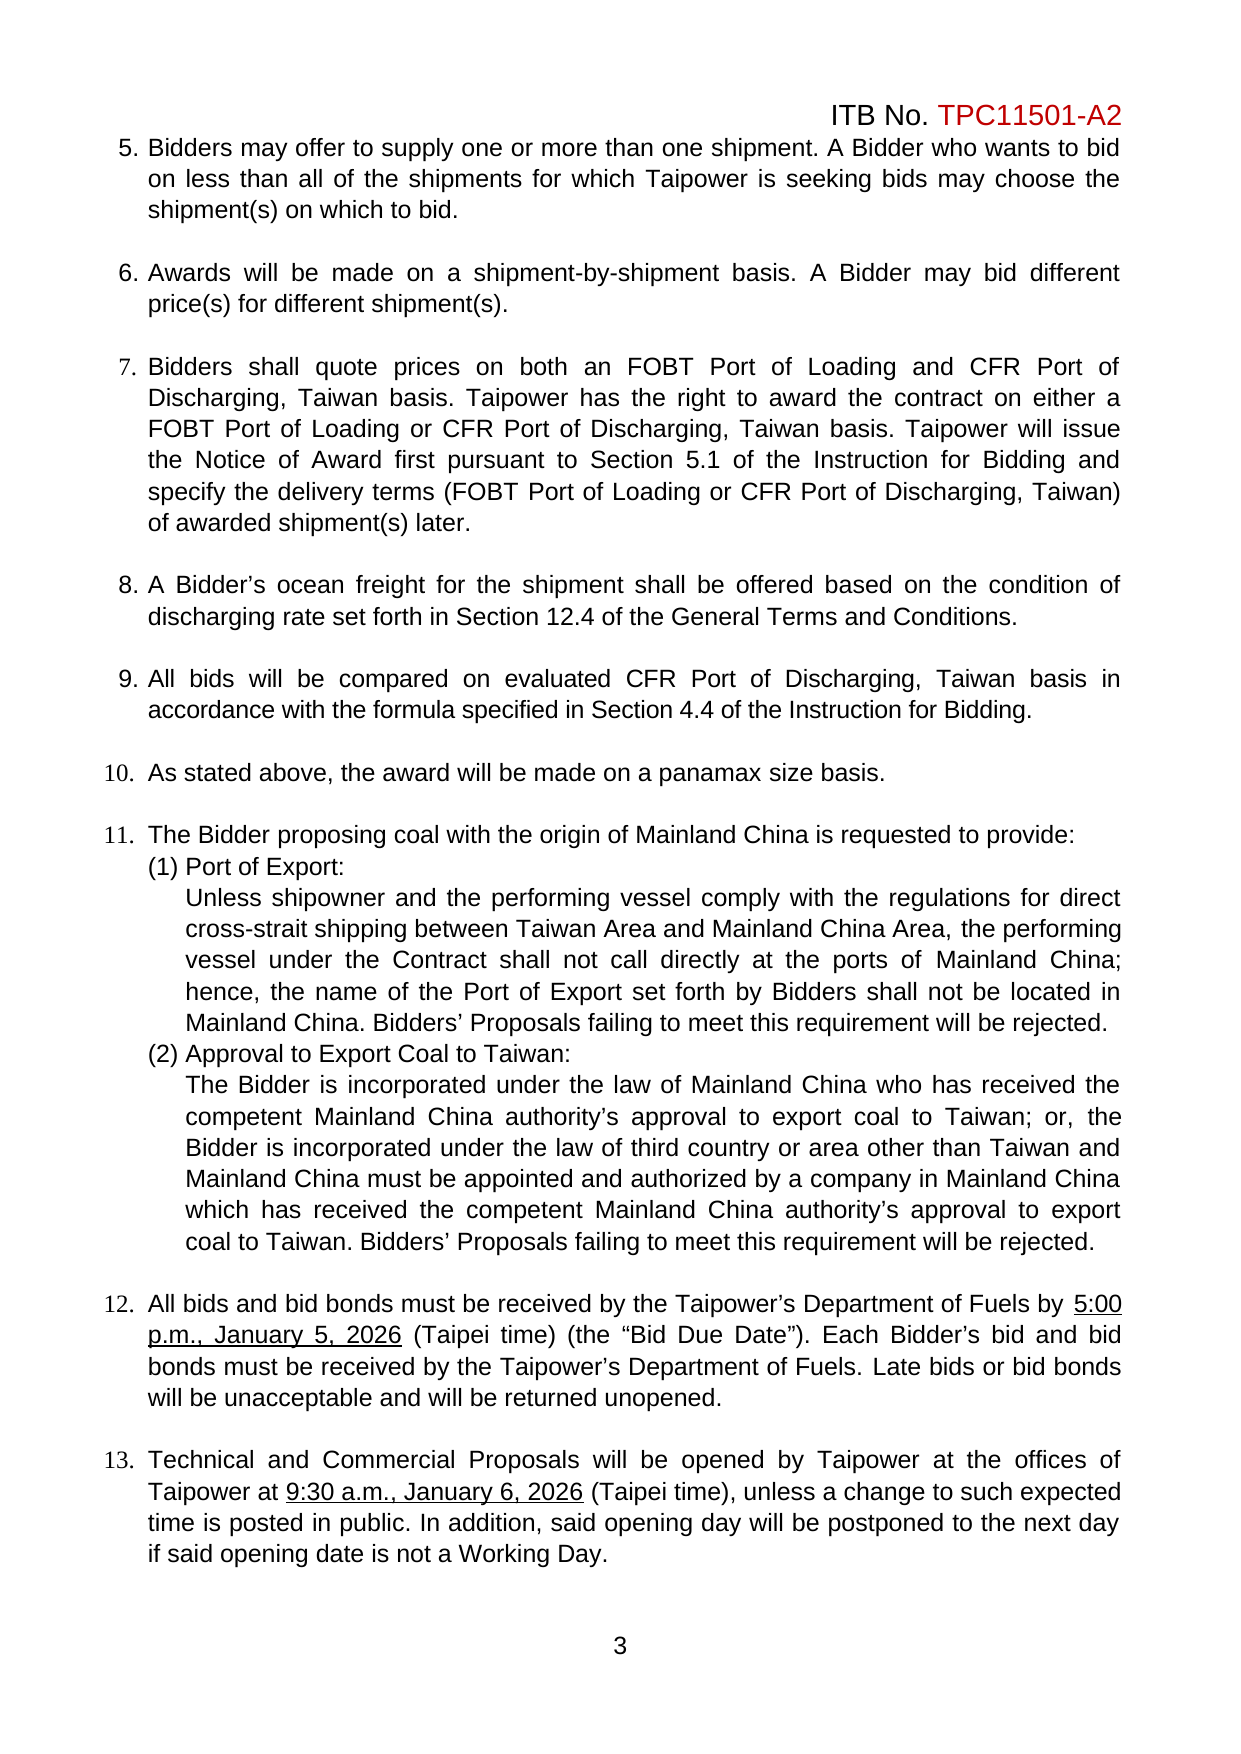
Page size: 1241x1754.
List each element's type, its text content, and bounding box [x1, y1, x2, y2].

list Approval to Export Coal to Taiwan: [148, 1038, 1122, 1069]
list As stated above, the award will be made on a panamax size basis. [103, 756, 1122, 788]
list The Bidder proposing coal with the origin of Mainland China is requested to provide: [103, 819, 1122, 850]
list Technical and Commercial Proposals will be opened by Taipower at the offices of Taipower at 9:30 a.m., January 6, 2026 (Taipei time), unless a change to such expected time is posted in public. In addition, said opening day will be postponed to the next day if said opening date is not a Working Day. [103, 1444, 1122, 1569]
list All bids and bid bonds must be received by the Taipower’s Department of Fuels by 5:00 p.m., January 5, 2026 (Taipei time) (the “Bid Due Date”). Each Bidder’s bid and bid bonds must be received by the Taipower’s Department of Fuels. Late bids or bid bonds will be unacceptable and will be returned unopened. [103, 1288, 1122, 1413]
list A Bidder’s ocean freight for the shipment shall be offered based on the condition of discharging rate set forth in Section 12.4 of the General Terms and Conditions. [118, 569, 1122, 631]
list The Bidder is incorporated under the law of Mainland China who has received the competent Mainland China authority’s approval to export coal to Taiwan; or, the Bidder is incorporated under the law of third country or area other than Taiwan and Mainland China must be appointed and authorized by a company in Mainland China which has received the competent Mainland China authority’s approval to export coal to Taiwan. Bidders’ Proposals failing to meet this requirement will be rejected. [185, 1069, 1122, 1256]
list All bids will be compared on evaluated CFR Port of Discharging, Taiwan basis in accordance with the formula specified in Section 4.4 of the Instruction for Bidding. [118, 663, 1122, 725]
list Port of Export: [148, 850, 1122, 881]
list Bidders shall quote prices on both an FOBT Port of Loading and CFR Port of Discharging, Taiwan basis. Taipower has the right to award the contract on either a FOBT Port of Loading or CFR Port of Discharging, Taiwan basis. Taipower will issue the Notice of Award first pursuant to Section 5.1 of the Instruction for Bidding and specify the delivery terms (FOBT Port of Loading or CFR Port of Discharging, Taiwan) of awarded shipment(s) later. [118, 350, 1122, 538]
list Bidders may offer to supply one or more than one shipment. A Bidder who wants to bid on less than all of the shipments for which Taipower is seeking bids may choose the shipment(s) on which to bid. [118, 131, 1122, 225]
list Awards will be made on a shipment-by-shipment basis. A Bidder may bid different price(s) for different shipment(s). [118, 256, 1122, 319]
list Unless shipowner and the performing vessel comply with the regulations for direct cross-strait shipping between Taiwan Area and Mainland China Area, the performing vessel under the Contract shall not call directly at the ports of Mainland China; hence, the name of the Port of Export set forth by Bidders shall not be located in Mainland China. Bidders’ Proposals failing to meet this requirement will be rejected. [185, 881, 1122, 1038]
